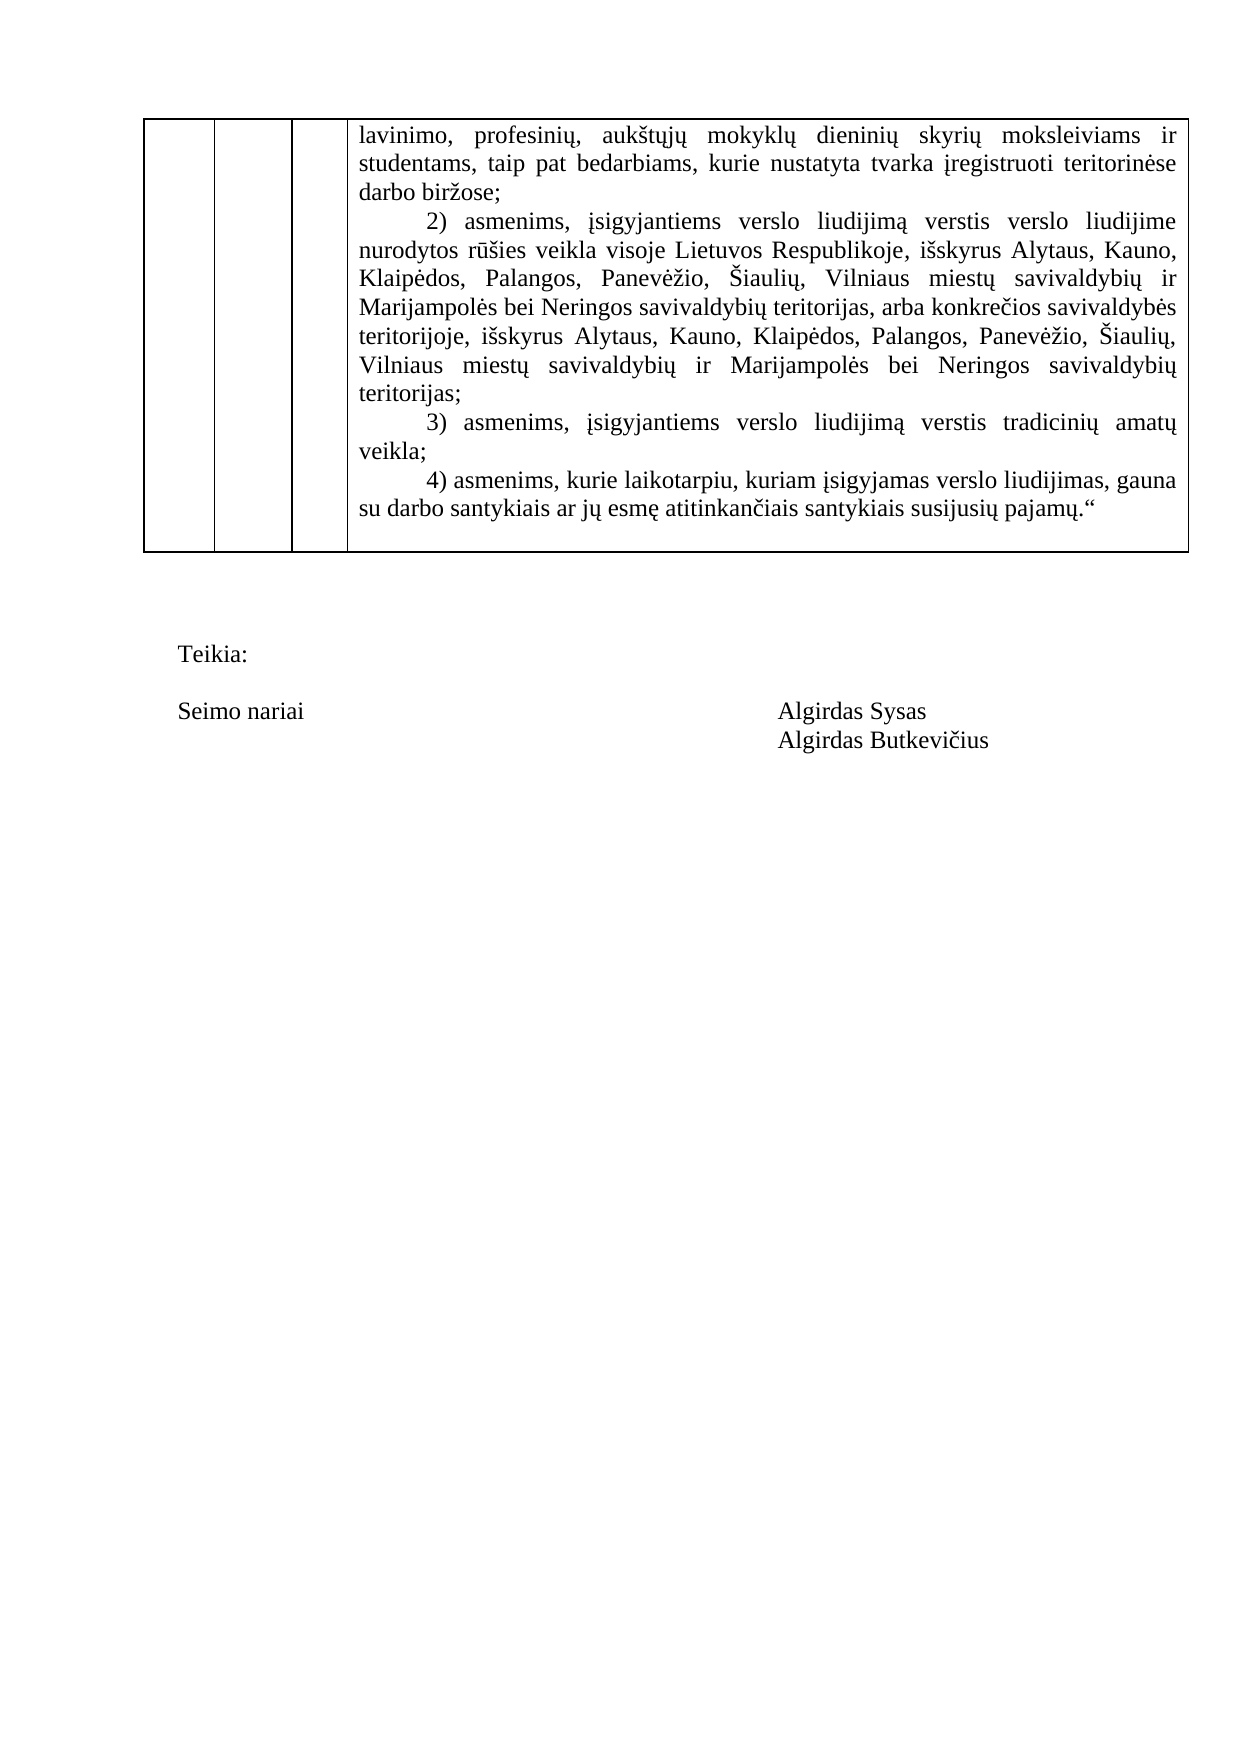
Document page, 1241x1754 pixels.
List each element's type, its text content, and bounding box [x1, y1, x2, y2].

table_cell [293, 120, 347, 551]
text Teikia: [177, 639, 1181, 667]
table_cell lavinimo, profesinių, aukštųjų mokyklų dieninių skyrių moksleiviams ir studentams, taip pat bedarbiams, kurie nustatyta tvarka įregistruoti teritorinėse darbo biržose; 2) asmenims, įsigyjantiems verslo liudijimą verstis verslo liudijime nurodytos rūšies veikla visoje Lietuvos Respublikoje, išskyrus Alytaus, Kauno, Klaipėdos, Palangos, Panevėžio, Šiaulių, Vilniaus miestų savivaldybių ir Marijampolės bei Neringos savivaldybių teritorijas, arba konkrečios savivaldybės teritorijoje, išskyrus Alytaus, Kauno, Klaipėdos, Palangos, Panevėžio, Šiaulių, Vilniaus miestų savivaldybių ir Marijampolės bei Neringos savivaldybių teritorijas; 3) asmenims, įsigyjantiems verslo liudijimą verstis tradicinių amatų veikla; 4) asmenims, kurie laikotarpiu, kuriam įsigyjamas verslo liudijimas, gauna su darbo santykiais ar jų esmę atitinkančiais santykiais susijusių pajamų.“ [348, 120, 1188, 551]
table_cell [145, 120, 214, 551]
text Seimo nariai Algirdas Sysas [177, 696, 1181, 725]
text Algirdas Butkevičius [552, 725, 1181, 754]
table_cell [215, 120, 291, 551]
